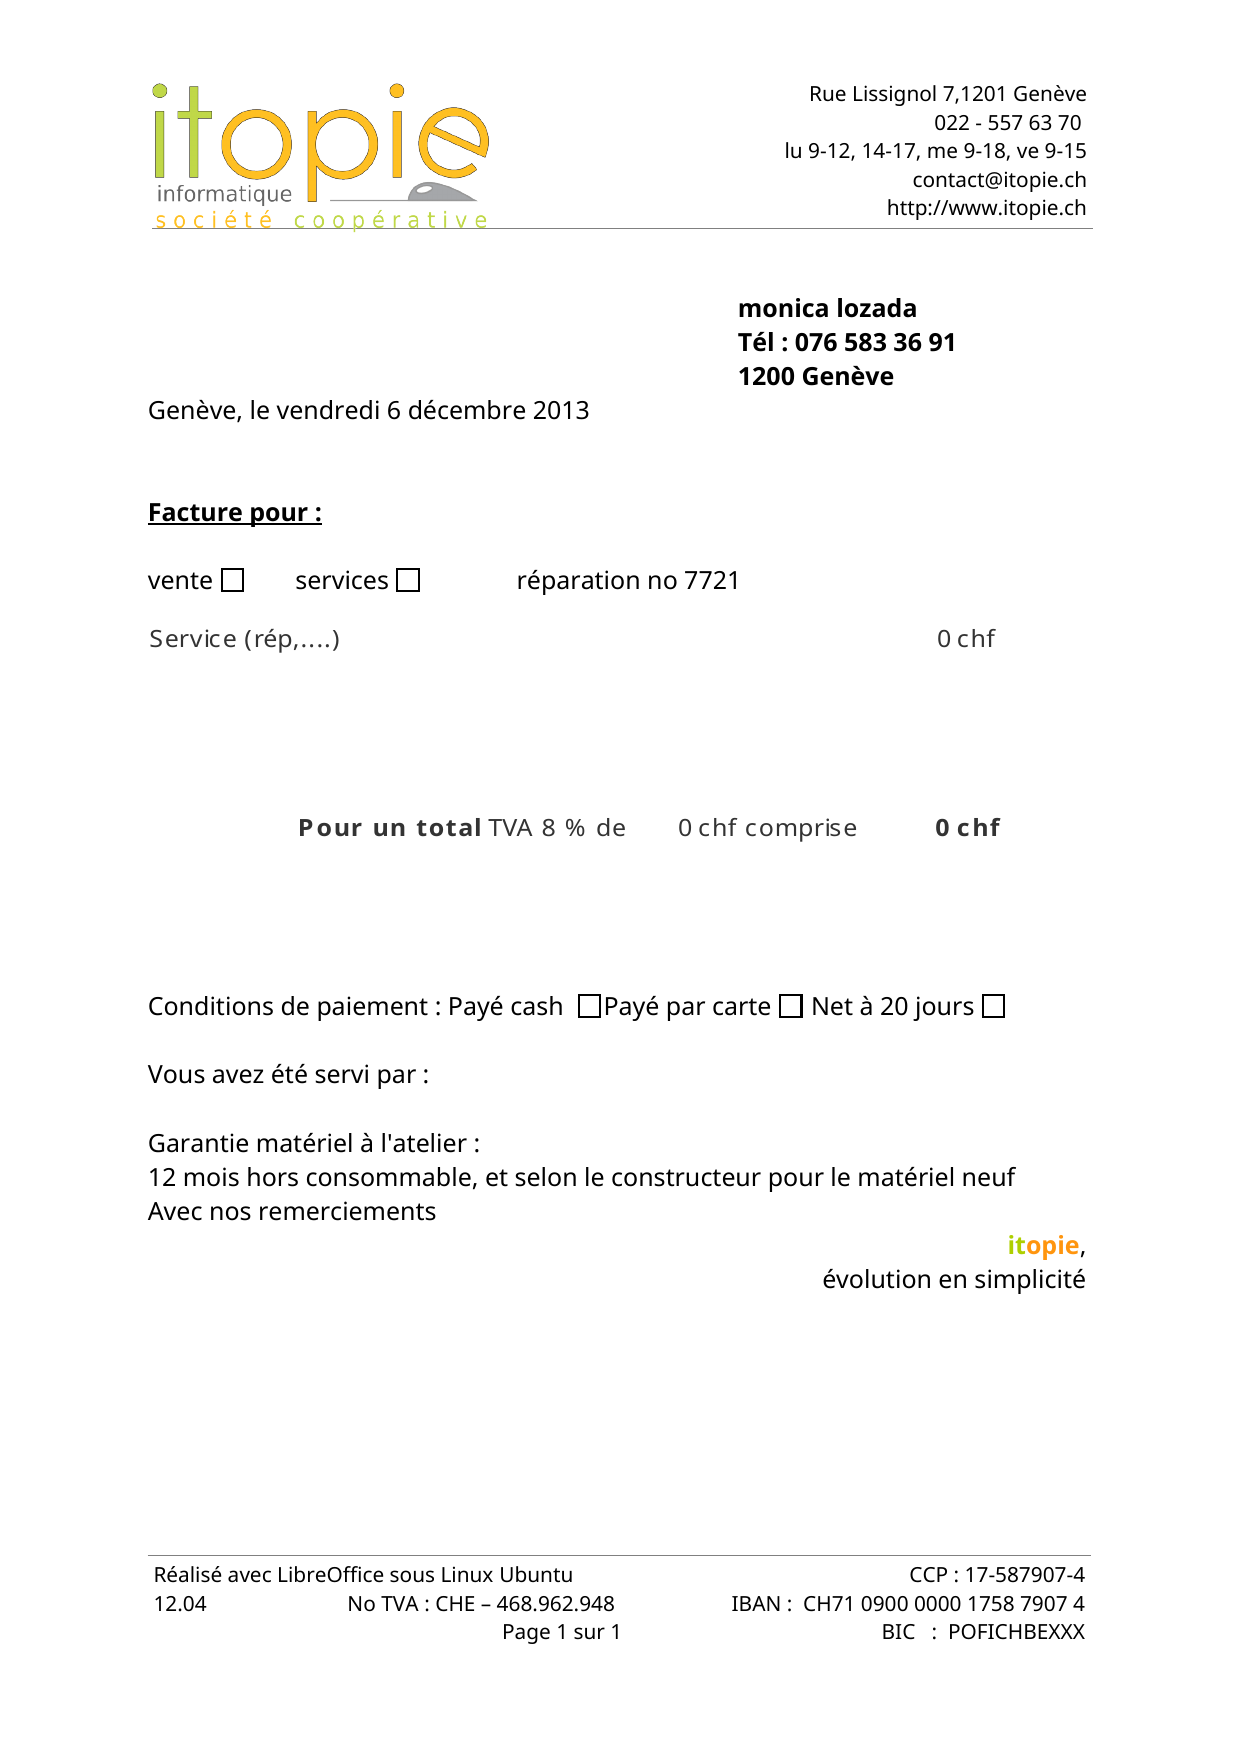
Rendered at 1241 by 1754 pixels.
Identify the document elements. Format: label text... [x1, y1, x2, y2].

text Avec nos remerciements [148, 1193, 1093, 1227]
text Garantie matériel à l'atelier : [148, 1125, 1093, 1159]
text vente services réparation no 7721 [148, 563, 1093, 597]
text 12 mois hors consommable, et selon le constructeur pour le matériel neuf [148, 1159, 1093, 1193]
text Facture pour : [148, 495, 1093, 529]
text monica lozada [148, 290, 1093, 324]
text évolution en simplicité [148, 1262, 1093, 1296]
text Tél : 076 583 36 91 [148, 324, 1093, 358]
text itopie, [148, 1227, 1093, 1262]
text 1200 Genève [148, 358, 1093, 392]
picture [138, 72, 500, 244]
text Genève, le vendredi 6 décembre 2013 [148, 392, 1093, 427]
text Vous avez été servi par : [148, 1057, 1093, 1091]
text Conditions de paiement : Payé cash Payé par carte Net à 20 jours [148, 989, 1093, 1023]
